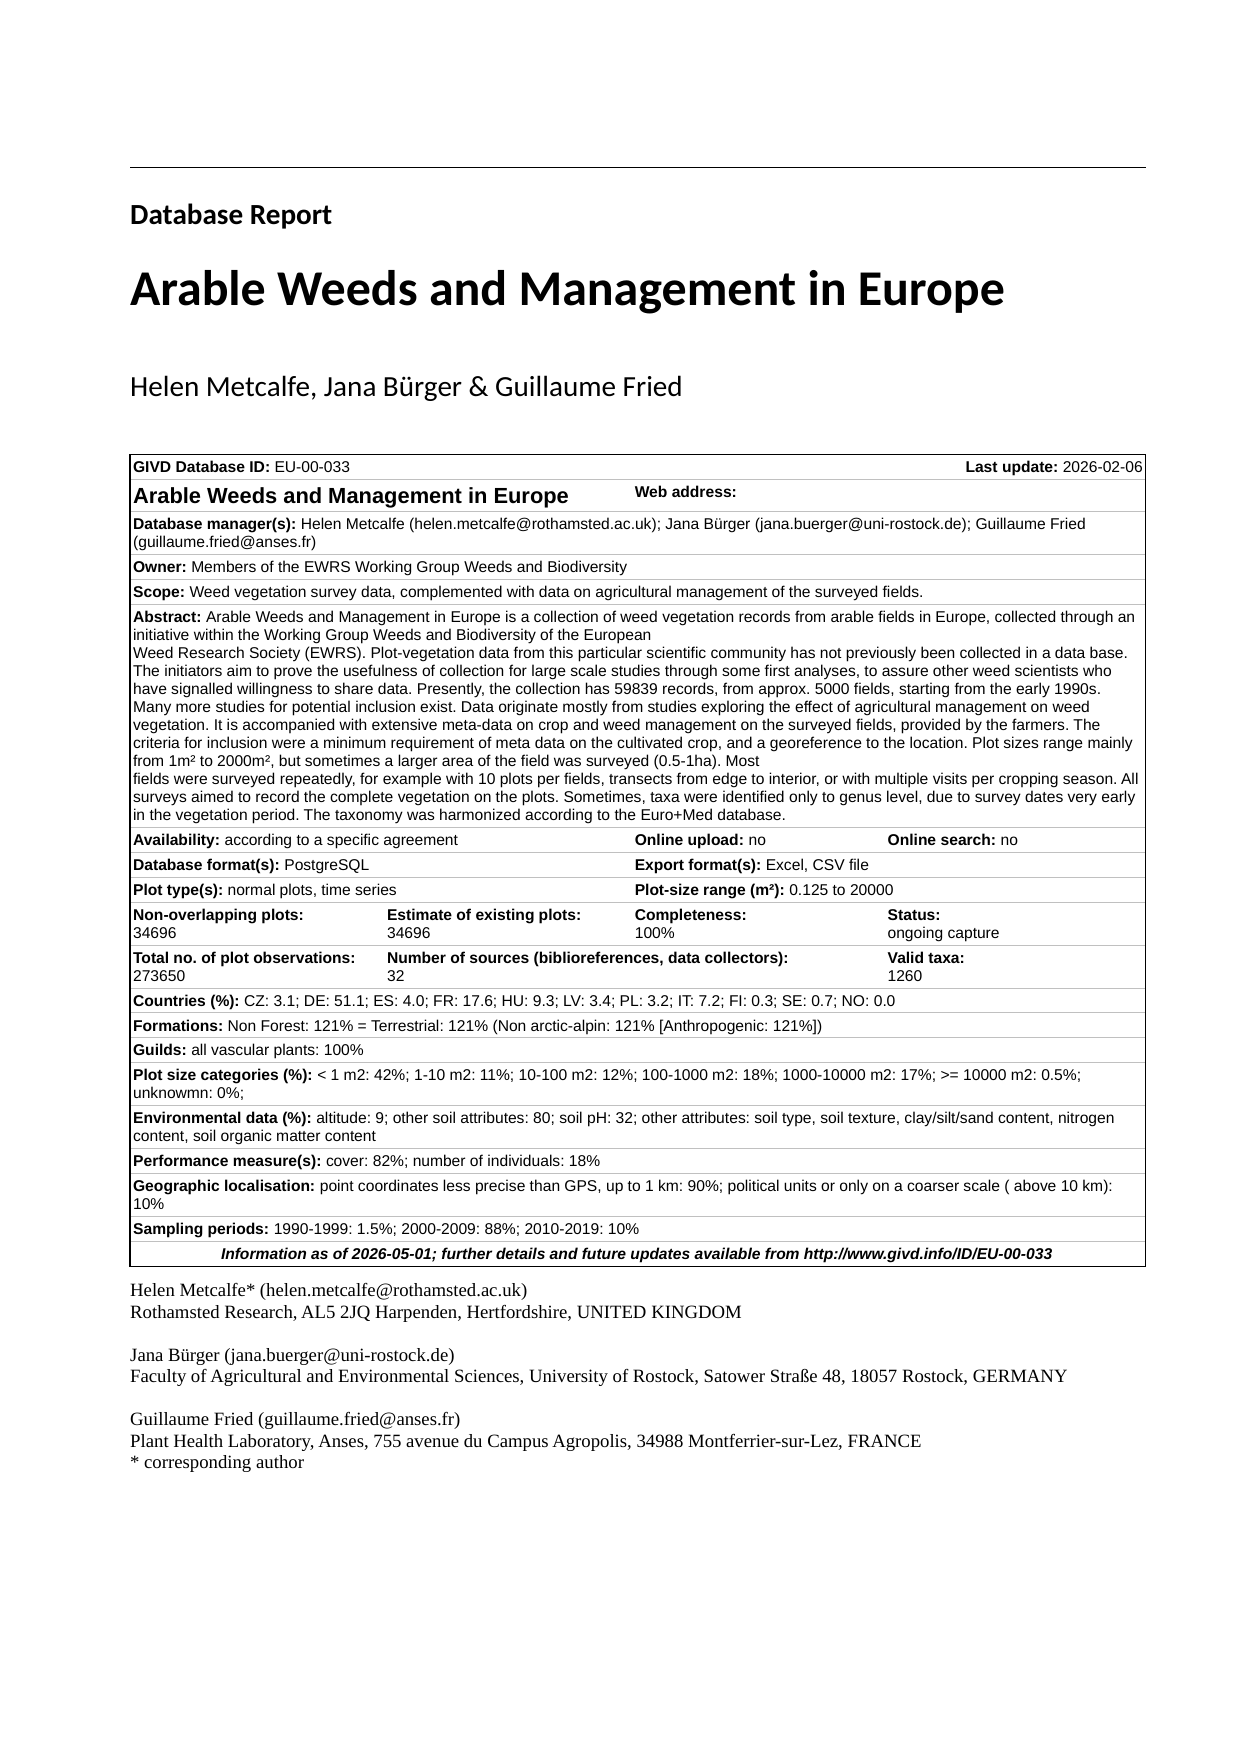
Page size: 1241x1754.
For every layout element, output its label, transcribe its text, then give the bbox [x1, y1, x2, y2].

table_cell Non-overlapping plots: 34696 [131, 903, 384, 944]
table_cell Owner: Members of the EWRS Working Group Weeds and Biodiversity [131, 555, 1145, 579]
table_cell Database manager(s): Helen Metcalfe (helen.metcalfe@rothamsted.ac.uk); Jana Bürger (jana.buerger@uni-rostock.de); Guillaume Fried (guillaume.fried@anses.fr) [131, 512, 1145, 554]
table_cell Valid taxa: 1260 [885, 946, 1145, 987]
table_cell Scope: Weed vegetation survey data, complemented with data on agricultural management of the surveyed fields. [131, 580, 1145, 604]
table_cell Guilds: all vascular plants: 100% [131, 1038, 1145, 1062]
table_cell Abstract: Arable Weeds and Management in Europe is a collection of weed vegetation records from arable fields in Europe, collected through an initiative within the Working Group Weeds and Biodiversity of the European Weed Research Society (EWRS). Plot-vegetation data from this particular scientific community has not previously been collected in a data base. The initiators aim to prove the usefulness of collection for large scale studies through some first analyses, to assure other weed scientists who have signalled willingness to share data. Presently, the collection has 59839 records, from approx. 5000 fields, starting from the early 1990s. Many more studies for potential inclusion exist. Data originate mostly from studies exploring the effect of agricultural management on weed vegetation. It is accompanied with extensive meta-data on crop and weed management on the surveyed fields, provided by the farmers. The criteria for inclusion were a minimum requirement of meta data on the cultivated crop, and a georeference to the location. Plot sizes range mainly from 1m² to 2000m², but sometimes a larger area of the field was surveyed (0.5-1ha). Most fields were surveyed repeatedly, for example with 10 plots per fields, transects from edge to interior, or with multiple visits per cropping season. All surveys aimed to record the complete vegetation on the plots. Sometimes, taxa were identified only to genus level, due to survey dates very early in the vegetation period. The taxonomy was harmonized according to the Euro+Med database. [131, 605, 1145, 827]
table_cell Online search: no [885, 828, 1145, 852]
table_header Last update: 2026-02-06 [944, 455, 1145, 479]
table_header GIVD Database ID: EU-00-033 [131, 455, 944, 479]
table_cell Availability: according to a specific agreement [131, 828, 632, 852]
table_cell Information as of 2026-05-01; further details and future updates available from http://www.givd.info/ID/EU-00-033 [131, 1242, 1145, 1266]
title Arable Weeds and Management in Europe [130, 257, 1146, 318]
table_cell Environmental data (%): altitude: 9; other soil attributes: 80; soil pH: 32; other attributes: soil type, soil texture, clay/silt/sand content, nitrogen content, soil organic matter content [131, 1106, 1145, 1148]
table_cell Export format(s): Excel, CSV file [632, 853, 1145, 877]
table_cell Countries (%): CZ: 3.1; DE: 51.1; ES: 4.0; FR: 17.6; HU: 9.3; LV: 3.4; PL: 3.2; IT: 7.2; FI: 0.3; SE: 0.7; NO: 0.0 [131, 989, 1145, 1012]
table_cell Estimate of existing plots: 34696 [384, 903, 632, 944]
table_cell Completeness: 100% [632, 903, 884, 944]
table_cell Number of sources (biblioreferences, data collectors): 32 [384, 946, 884, 987]
table_cell Performance measure(s): cover: 82%; number of individuals: 18% [131, 1149, 1145, 1173]
text Helen Metcalfe, Jana Bürger & Guillaume Fried [130, 368, 1146, 404]
table_cell Status: ongoing capture [885, 903, 1145, 944]
table_cell Plot type(s): normal plots, time series [131, 878, 632, 902]
table_cell Sampling periods: 1990-1999: 1.5%; 2000-2009: 88%; 2010-2019: 10% [131, 1217, 1145, 1241]
table_cell Formations: Non Forest: 121% = Terrestrial: 121% (Non arctic-alpin: 121% [Anthropogenic: 121%]) [131, 1013, 1145, 1037]
text Database Report [130, 196, 1146, 232]
table_cell Online upload: no [632, 828, 884, 852]
table_cell Database format(s): PostgreSQL [131, 853, 632, 877]
table_cell Plot-size range (m²): 0.125 to 20000 [632, 878, 1145, 902]
table_cell Plot size categories (%): < 1 m2: 42%; 1-10 m2: 11%; 10-100 m2: 12%; 100-1000 m2: 18%; 1000-10000 m2: 17%; >= 10000 m2: 0.5%; unknowmn: 0%; [131, 1063, 1145, 1105]
table_cell Geographic localisation: point coordinates less precise than GPS, up to 1 km: 90%; political units or only on a coarser scale ( above 10 km): 10% [131, 1174, 1145, 1216]
table_cell Total no. of plot observations: 273650 [131, 946, 384, 987]
text Helen Metcalfe* (helen.metcalfe@rothamsted.ac.uk) Rothamsted Research, AL5 2JQ Harpenden, Hertfordshire, UNITED KINGDOM Jana Bürger (jana.buerger@uni-rostock.de) Faculty of Agricultural and Environmental Sciences, University of Rostock, Satower Straße 48, 18057 Rostock, GERMANY Guillaume Fried (guillaume.fried@anses.fr) Plant Health Laboratory, Anses, 755 avenue du Campus Agropolis, 34988 Montferrier-sur-Lez, FRANCE * corresponding author [130, 1279, 1146, 1473]
table_cell Arable Weeds and Management in Europe [131, 480, 632, 511]
table_cell Web address: [632, 480, 1145, 511]
